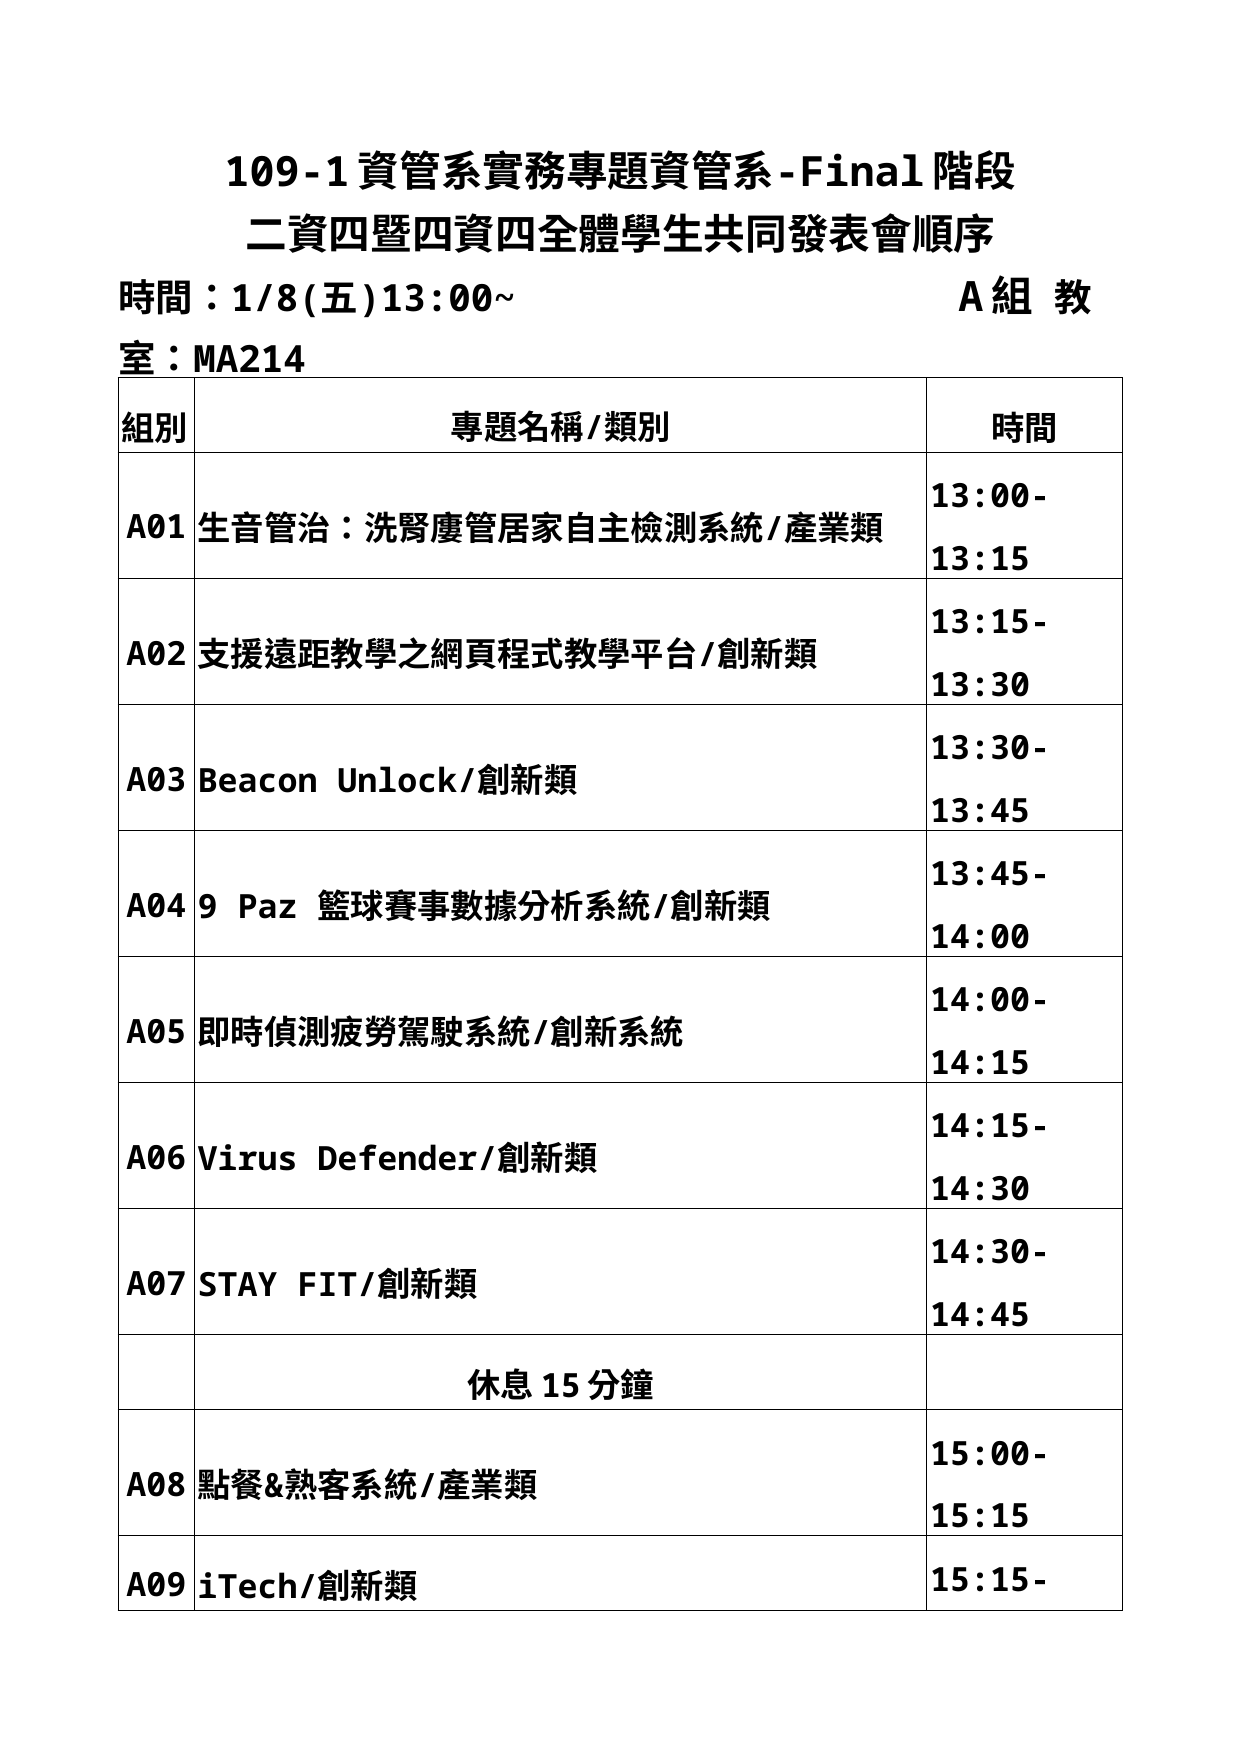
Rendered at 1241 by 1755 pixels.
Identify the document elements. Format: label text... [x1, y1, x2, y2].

table_cell 13:00-13:15 [927, 453, 1122, 578]
table_header 組別 [119, 378, 194, 452]
table_cell 13:15-13:30 [927, 579, 1122, 704]
text 二資四暨四資四全體學生共同發表會順序 [118, 189, 1122, 252]
table_cell 13:30-13:45 [927, 705, 1122, 830]
text 109-1資管系實務專題資管系-Final階段 [118, 127, 1122, 189]
table_cell STAY FIT/創新類 [195, 1209, 926, 1334]
table_cell 9 Paz 籃球賽事數據分析系統/創新類 [195, 831, 926, 956]
table_cell A08 [119, 1410, 194, 1535]
table_header 時間 [927, 378, 1122, 452]
table_cell A02 [119, 579, 194, 704]
table_cell 15:15- [927, 1536, 1122, 1610]
table_cell A07 [119, 1209, 194, 1334]
table_cell Beacon Unlock/創新類 [195, 705, 926, 830]
table_cell 支援遠距教學之網頁程式教學平台/創新類 [195, 579, 926, 704]
table_cell 生音管治：洗腎廔管居家自主檢測系統/產業類 [195, 453, 926, 578]
table_cell 即時偵測疲勞駕駛系統/創新系統 [195, 957, 926, 1082]
table_cell A03 [119, 705, 194, 830]
table_cell [119, 1335, 194, 1409]
text 時間：1/8(五)13:00~ A組 教室：MA214 [118, 252, 1122, 377]
table_cell A01 [119, 453, 194, 578]
table_cell 14:30-14:45 [927, 1209, 1122, 1334]
table_cell 15:00-15:15 [927, 1410, 1122, 1535]
table_cell A04 [119, 831, 194, 956]
table_cell 休息15分鐘 [195, 1335, 926, 1409]
table_cell A05 [119, 957, 194, 1082]
table_cell iTech/創新類 [195, 1536, 926, 1610]
table_cell [927, 1335, 1122, 1409]
table_cell A06 [119, 1083, 194, 1208]
table_header 專題名稱/類別 [195, 378, 926, 452]
table_cell 13:45-14:00 [927, 831, 1122, 956]
table_cell A09 [119, 1536, 194, 1610]
table_cell Virus Defender/創新類 [195, 1083, 926, 1208]
table_cell 14:15-14:30 [927, 1083, 1122, 1208]
table_cell 點餐&熟客系統/產業類 [195, 1410, 926, 1535]
table_cell 14:00-14:15 [927, 957, 1122, 1082]
